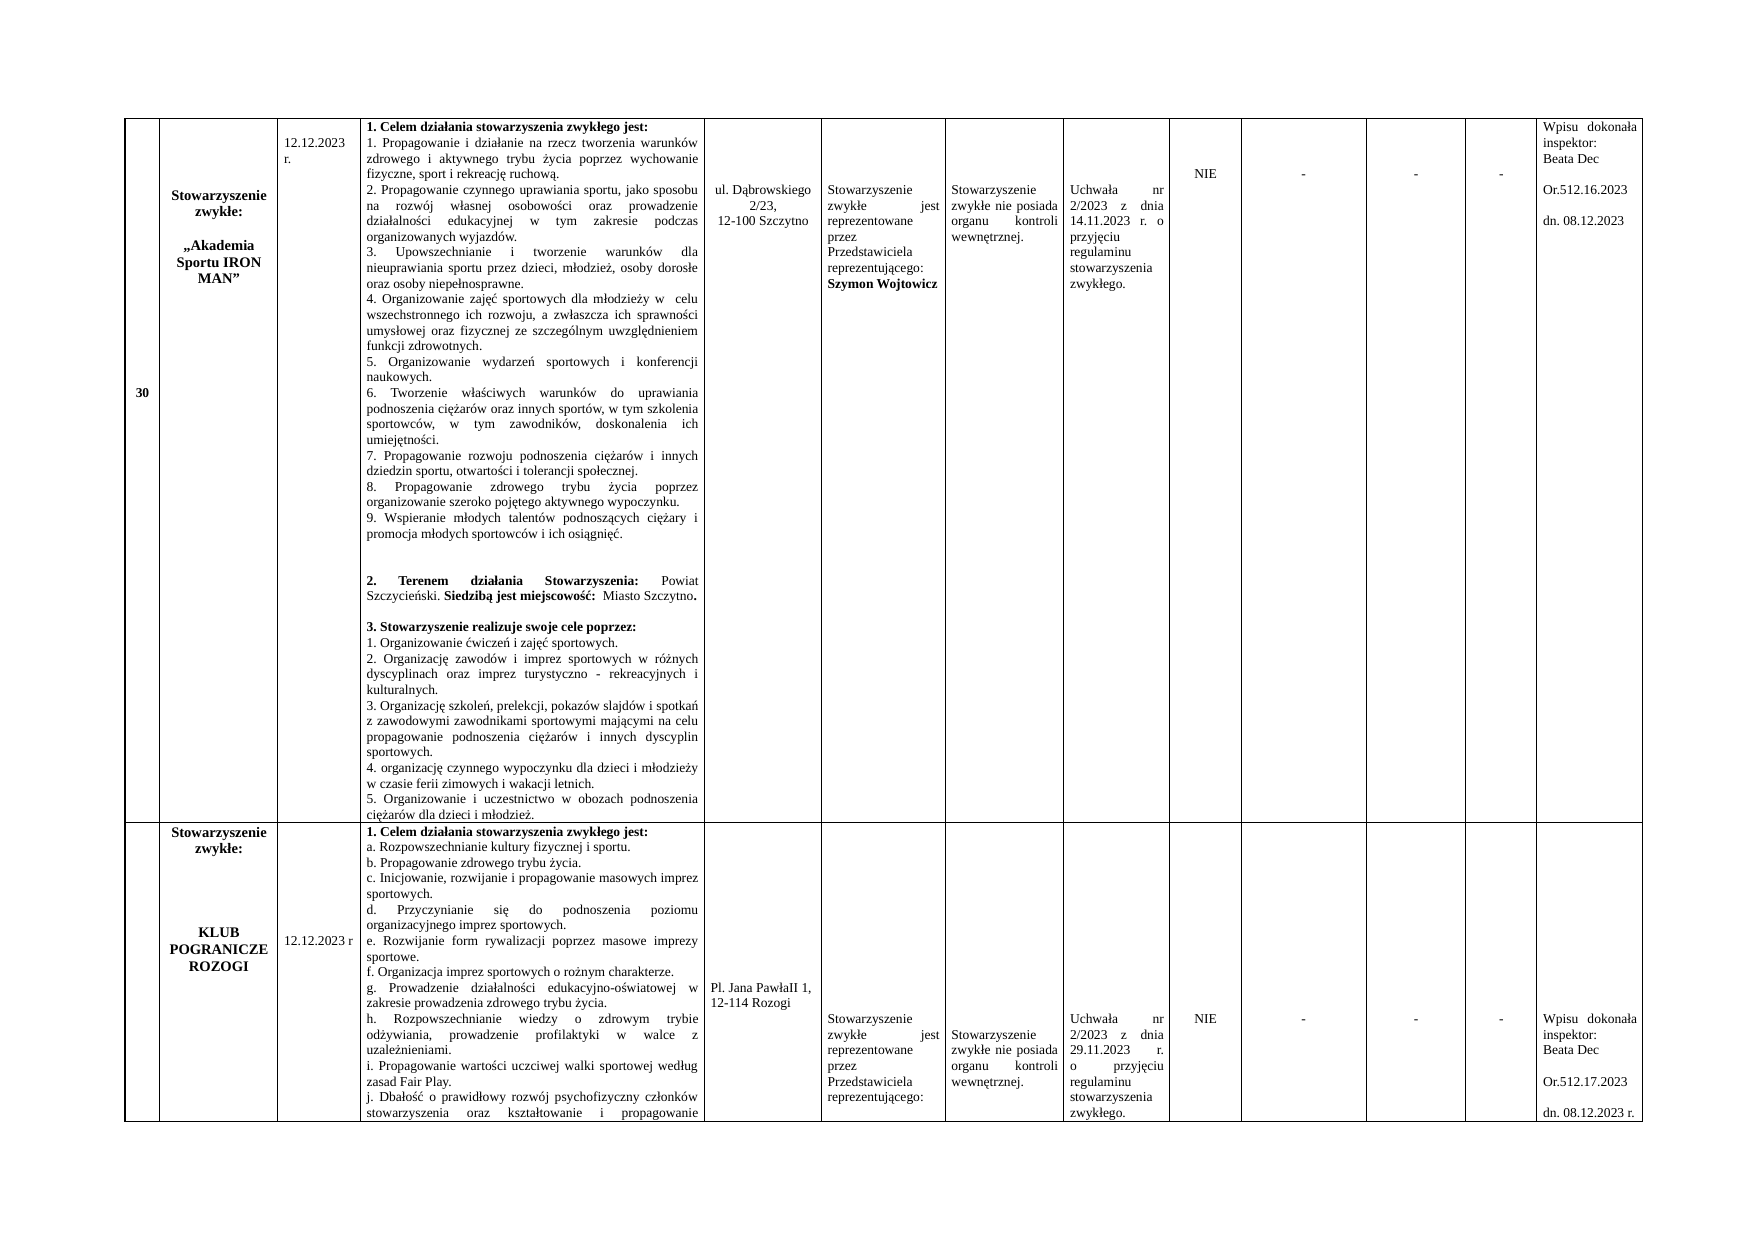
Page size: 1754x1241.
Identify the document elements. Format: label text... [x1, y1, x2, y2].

table_cell - [1466, 823, 1536, 1121]
table_cell 12.12.2023 r [278, 823, 360, 1121]
table_cell 30 [126, 119, 159, 822]
table_cell Uchwała nr 2/2023 z dnia 14.11.2023 r. o przyjęciu regulaminu stowarzyszenia zwykłego. [1064, 119, 1169, 822]
table_cell - [1367, 119, 1465, 822]
table_cell Wpisu dokonała inspektor: Beata Dec Or.512.16.2023 dn. 08.12.2023 [1537, 119, 1642, 822]
table_cell - [1242, 119, 1366, 822]
table_cell Stowarzyszenie zwykłe: KLUB POGRANICZE ROZOGI [160, 823, 277, 1121]
table_cell NIE [1170, 823, 1241, 1121]
table_cell ul. Dąbrowskiego 2/23, 12-100 Szczytno [705, 119, 821, 822]
table_cell 1. Celem działania stowarzyszenia zwykłego jest: a. Rozpowszechnianie kultury fizycznej i sportu. b. Propagowanie zdrowego trybu życia. c. Inicjowanie, rozwijanie i propagowanie masowych imprez sportowych. d. Przyczynianie się do podnoszenia poziomu organizacyjnego imprez sportowych. e. Rozwijanie form rywalizacji poprzez masowe imprezy sportowe. f. Organizacja imprez sportowych o rożnym charakterze. g. Prowadzenie działalności edukacyjno-oświatowej w zakresie prowadzenia zdrowego trybu życia. h. Rozpowszechnianie wiedzy o zdrowym trybie odżywiania, prowadzenie profilaktyki w walce z uzależnieniami. i. Propagowanie wartości uczciwej walki sportowej według zasad Fair Play. j. Dbałość o prawidłowy rozwój psychofizyczny członków stowarzyszenia oraz kształtowanie i propagowanie [361, 823, 704, 1121]
table_cell Stowarzyszenie zwykłe: „Akademia Sportu IRON MAN” [160, 119, 277, 822]
table_cell - [1466, 119, 1536, 822]
table_cell [126, 823, 159, 1121]
table_cell Uchwała nr 2/2023 z dnia 29.11.2023 r. o przyjęciu regulaminu stowarzyszenia zwykłego. [1064, 823, 1169, 1121]
table_cell 1. Celem działania stowarzyszenia zwykłego jest: 1. Propagowanie i działanie na rzecz tworzenia warunków zdrowego i aktywnego trybu życia poprzez wychowanie fizyczne, sport i rekreację ruchową. 2. Propagowanie czynnego uprawiania sportu, jako sposobu na rozwój własnej osobowości oraz prowadzenie działalności edukacyjnej w tym zakresie podczas organizowanych wyjazdów. 3. Upowszechnianie i tworzenie warunków dla nieuprawiania sportu przez dzieci, młodzież, osoby dorosłe oraz osoby niepełnosprawne. 4. Organizowanie zajęć sportowych dla młodzieży w celu wszechstronnego ich rozwoju, a zwłaszcza ich sprawności umysłowej oraz fizycznej ze szczególnym uwzględnieniem funkcji zdrowotnych. 5. Organizowanie wydarzeń sportowych i konferencji naukowych. 6. Tworzenie właściwych warunków do uprawiania podnoszenia ciężarów oraz innych sportów, w tym szkolenia sportowców, w tym zawodników, doskonalenia ich umiejętności. 7. Propagowanie rozwoju podnoszenia ciężarów i innych dziedzin sportu, otwartości i tolerancji społecznej. 8. Propagowanie zdrowego trybu życia poprzez organizowanie szeroko pojętego aktywnego wypoczynku. 9. Wspieranie młodych talentów podnoszących ciężary i promocja młodych sportowców i ich osiągnięć. 2. Terenem działania Stowarzyszenia: Powiat Szczycieński. Siedzibą jest miejscowość: Miasto Szczytno. 3. Stowarzyszenie realizuje swoje cele poprzez: 1. Organizowanie ćwiczeń i zajęć sportowych. 2. Organizację zawodów i imprez sportowych w różnych dyscyplinach oraz imprez turystyczno - rekreacyjnych i kulturalnych. 3. Organizację szkoleń, prelekcji, pokazów slajdów i spotkań z zawodowymi zawodnikami sportowymi mającymi na celu propagowanie podnoszenia ciężarów i innych dyscyplin sportowych. 4. organizację czynnego wypoczynku dla dzieci i młodzieży w czasie ferii zimowych i wakacji letnich. 5. Organizowanie i uczestnictwo w obozach podnoszenia ciężarów dla dzieci i młodzież. [361, 119, 704, 822]
table_cell Stowarzyszenie zwykłe jest reprezentowane przez Przedstawiciela reprezentującego: Szymon Wojtowicz [822, 119, 945, 822]
table_cell 12.12.2023 r. [278, 119, 360, 822]
table_cell - [1242, 823, 1366, 1121]
table_cell - [1367, 823, 1465, 1121]
table_cell Wpisu dokonała inspektor: Beata Dec Or.512.17.2023 dn. 08.12.2023 r. [1537, 823, 1642, 1121]
table_cell Stowarzyszenie zwykłe nie posiada organu kontroli wewnętrznej. [946, 823, 1063, 1121]
table_cell Pl. Jana PawłaII 1, 12-114 Rozogi [705, 823, 821, 1121]
table_cell Stowarzyszenie zwykłe nie posiada organu kontroli wewnętrznej. [946, 119, 1063, 822]
table_cell NIE [1170, 119, 1241, 822]
table_cell Stowarzyszenie zwykłe jest reprezentowane przez Przedstawiciela reprezentującego: [822, 823, 945, 1121]
